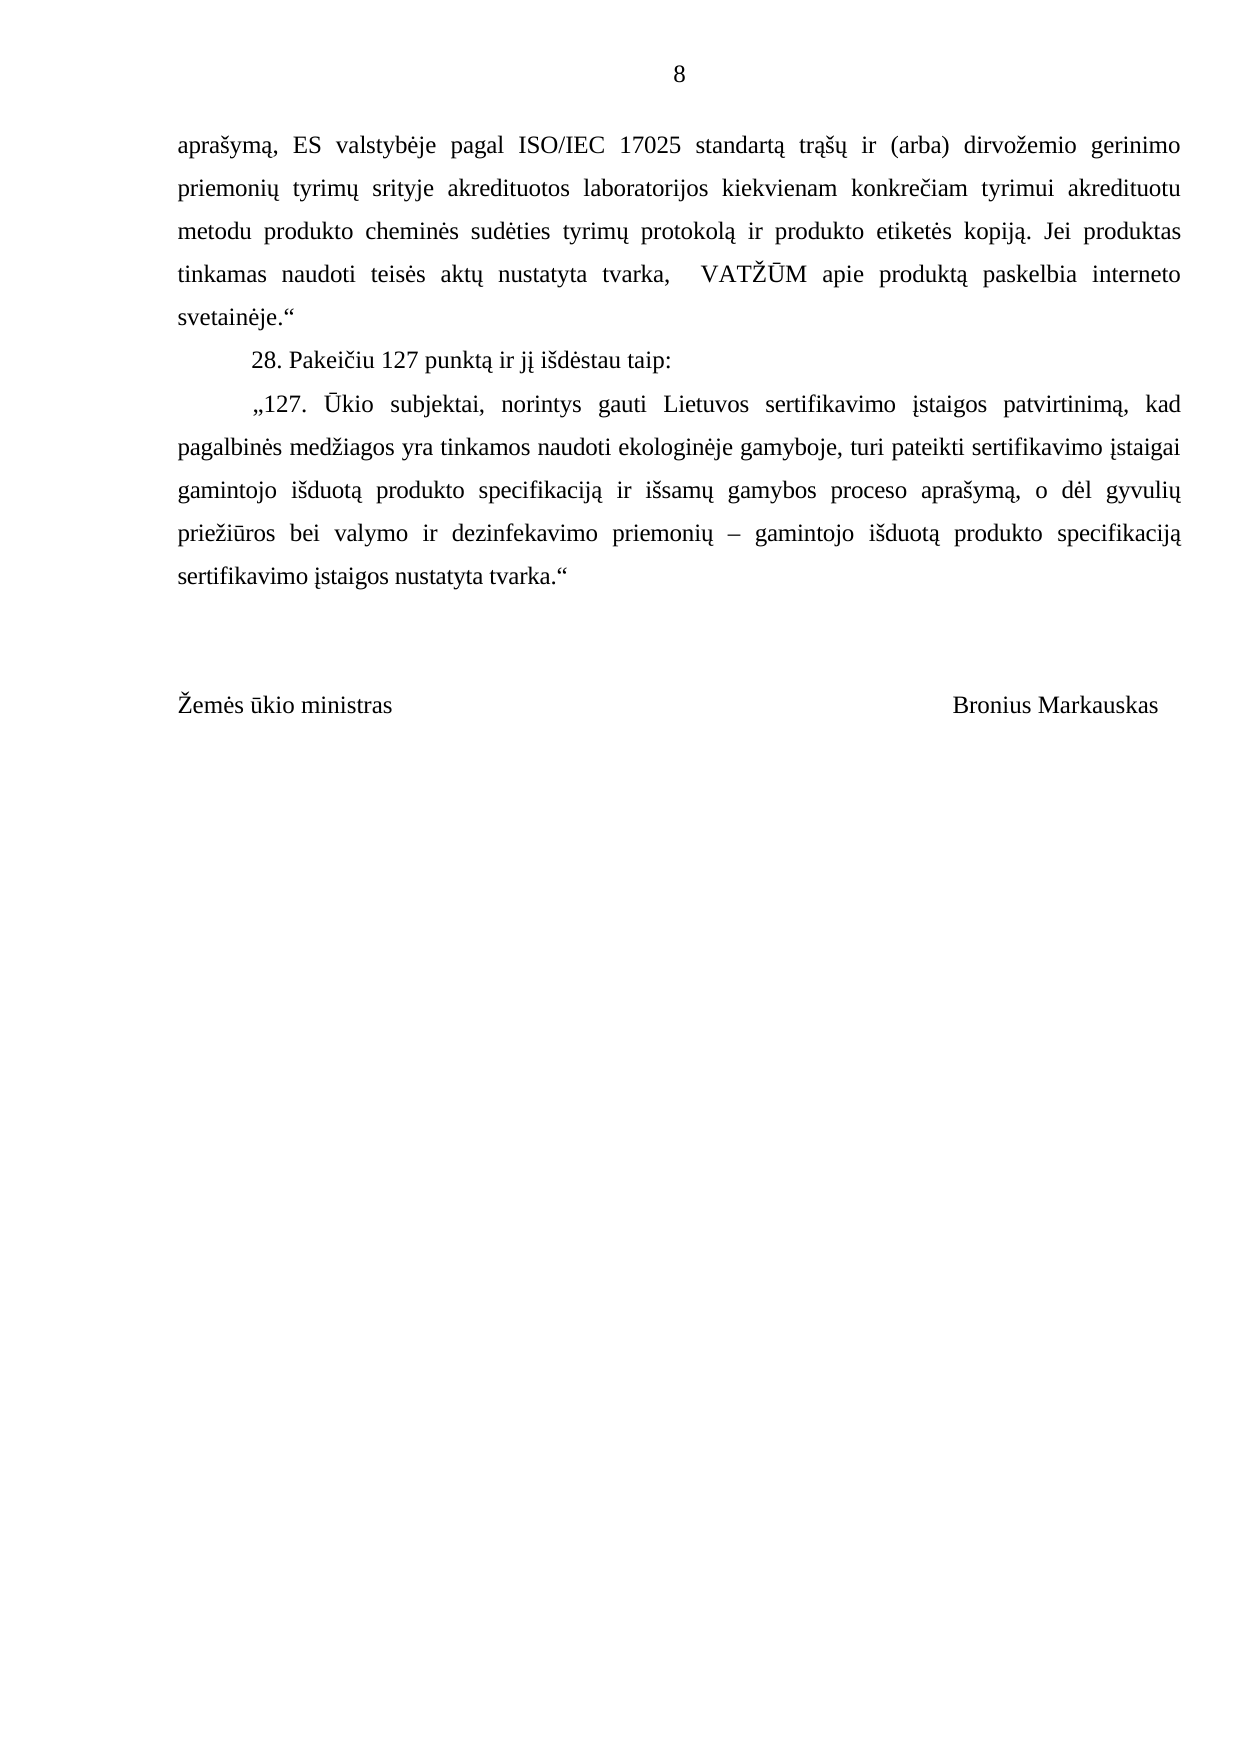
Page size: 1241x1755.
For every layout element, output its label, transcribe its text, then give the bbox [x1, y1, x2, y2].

text Žemės ūkio ministras Bronius Markauskas [177, 691, 1181, 719]
text „127. Ūkio subjektai, norintys gauti Lietuvos sertifikavimo įstaigos patvirtinimą, kad pagalbinės medžiagos yra tinkamos naudoti ekologinėje gamyboje, turi pateikti sertifikavimo įstaigai gamintojo išduotą produkto specifikaciją ir išsamų gamybos proceso aprašymą, o dėl gyvulių priežiūros bei valymo ir dezinfekavimo priemonių – gamintojo išduotą produkto specifikaciją sertifikavimo įstaigos nustatyta tvarka.“ [177, 389, 1181, 590]
text 28. Pakeičiu 127 punktą ir jį išdėstau taip: [177, 346, 1181, 374]
text aprašymą, ES valstybėje pagal ISO/IEC 17025 standartą trąšų ir (arba) dirvožemio gerinimo priemonių tyrimų srityje akredituotos laboratorijos kiekvienam konkrečiam tyrimui akredituotu metodu produkto cheminės sudėties tyrimų protokolą ir produkto etiketės kopiją. Jei produktas tinkamas naudoti teisės aktų nustatyta tvarka, VATŽŪM apie produktą paskelbia interneto svetainėje.“ [177, 130, 1181, 331]
